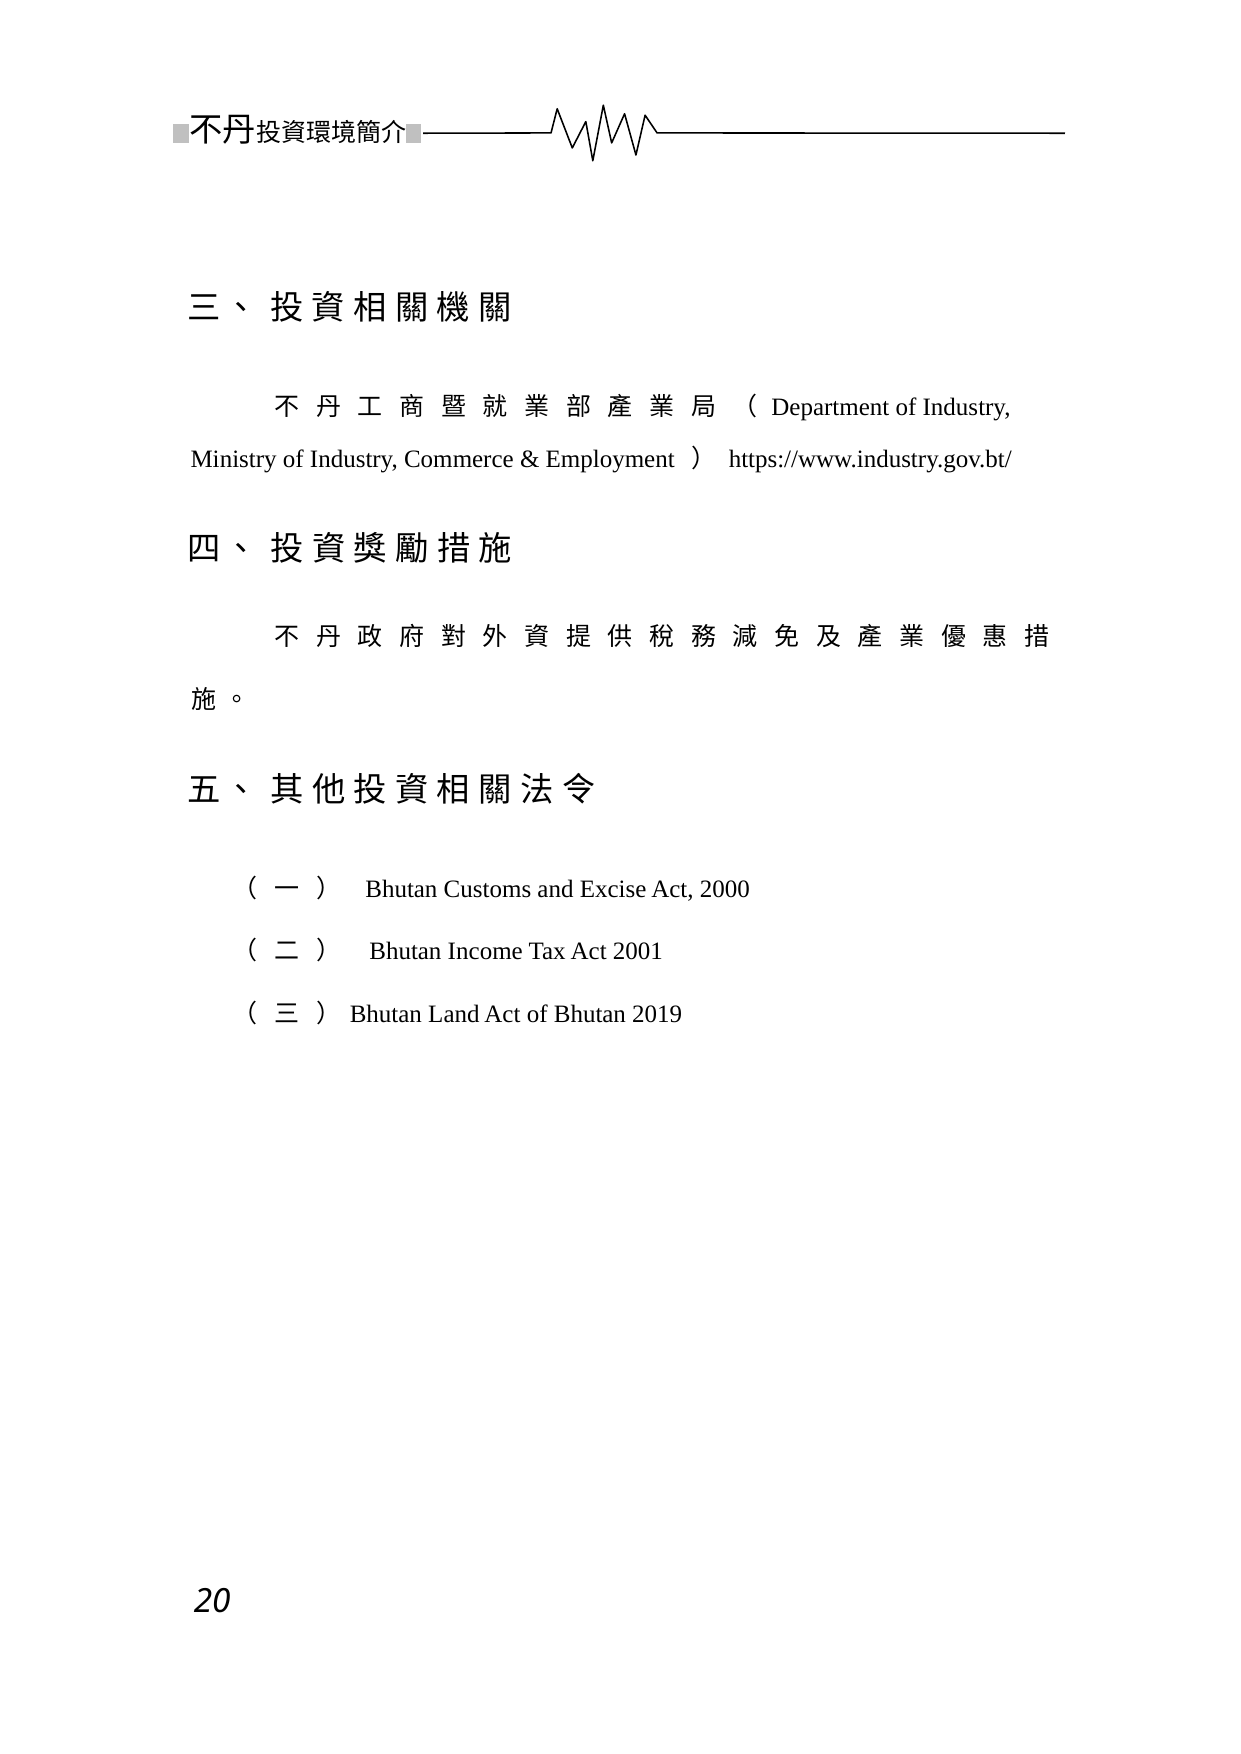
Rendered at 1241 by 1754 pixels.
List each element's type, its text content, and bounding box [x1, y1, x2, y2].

text 五、其他投資相關法令 [183, 745, 1058, 808]
text 不丹政府對外資提供稅務減免及產業優惠措施。 [183, 593, 1058, 718]
text 不丹工商暨就業部產業局（Department of Industry, Ministry of Industry, Commerce & Employment）https://www.industry.gov.bt/ [183, 352, 1058, 477]
text 三、投資相關機關 [183, 263, 1058, 326]
text （三）Bhutan Land Act of Bhutan 2019 [207, 959, 1058, 1022]
text 四、投資獎勵措施 [183, 504, 1058, 567]
text （一）Bhutan Customs and Excise Act, 2000 [207, 834, 1058, 897]
text （二）Bhutan Income Tax Act 2001 [207, 897, 1058, 959]
